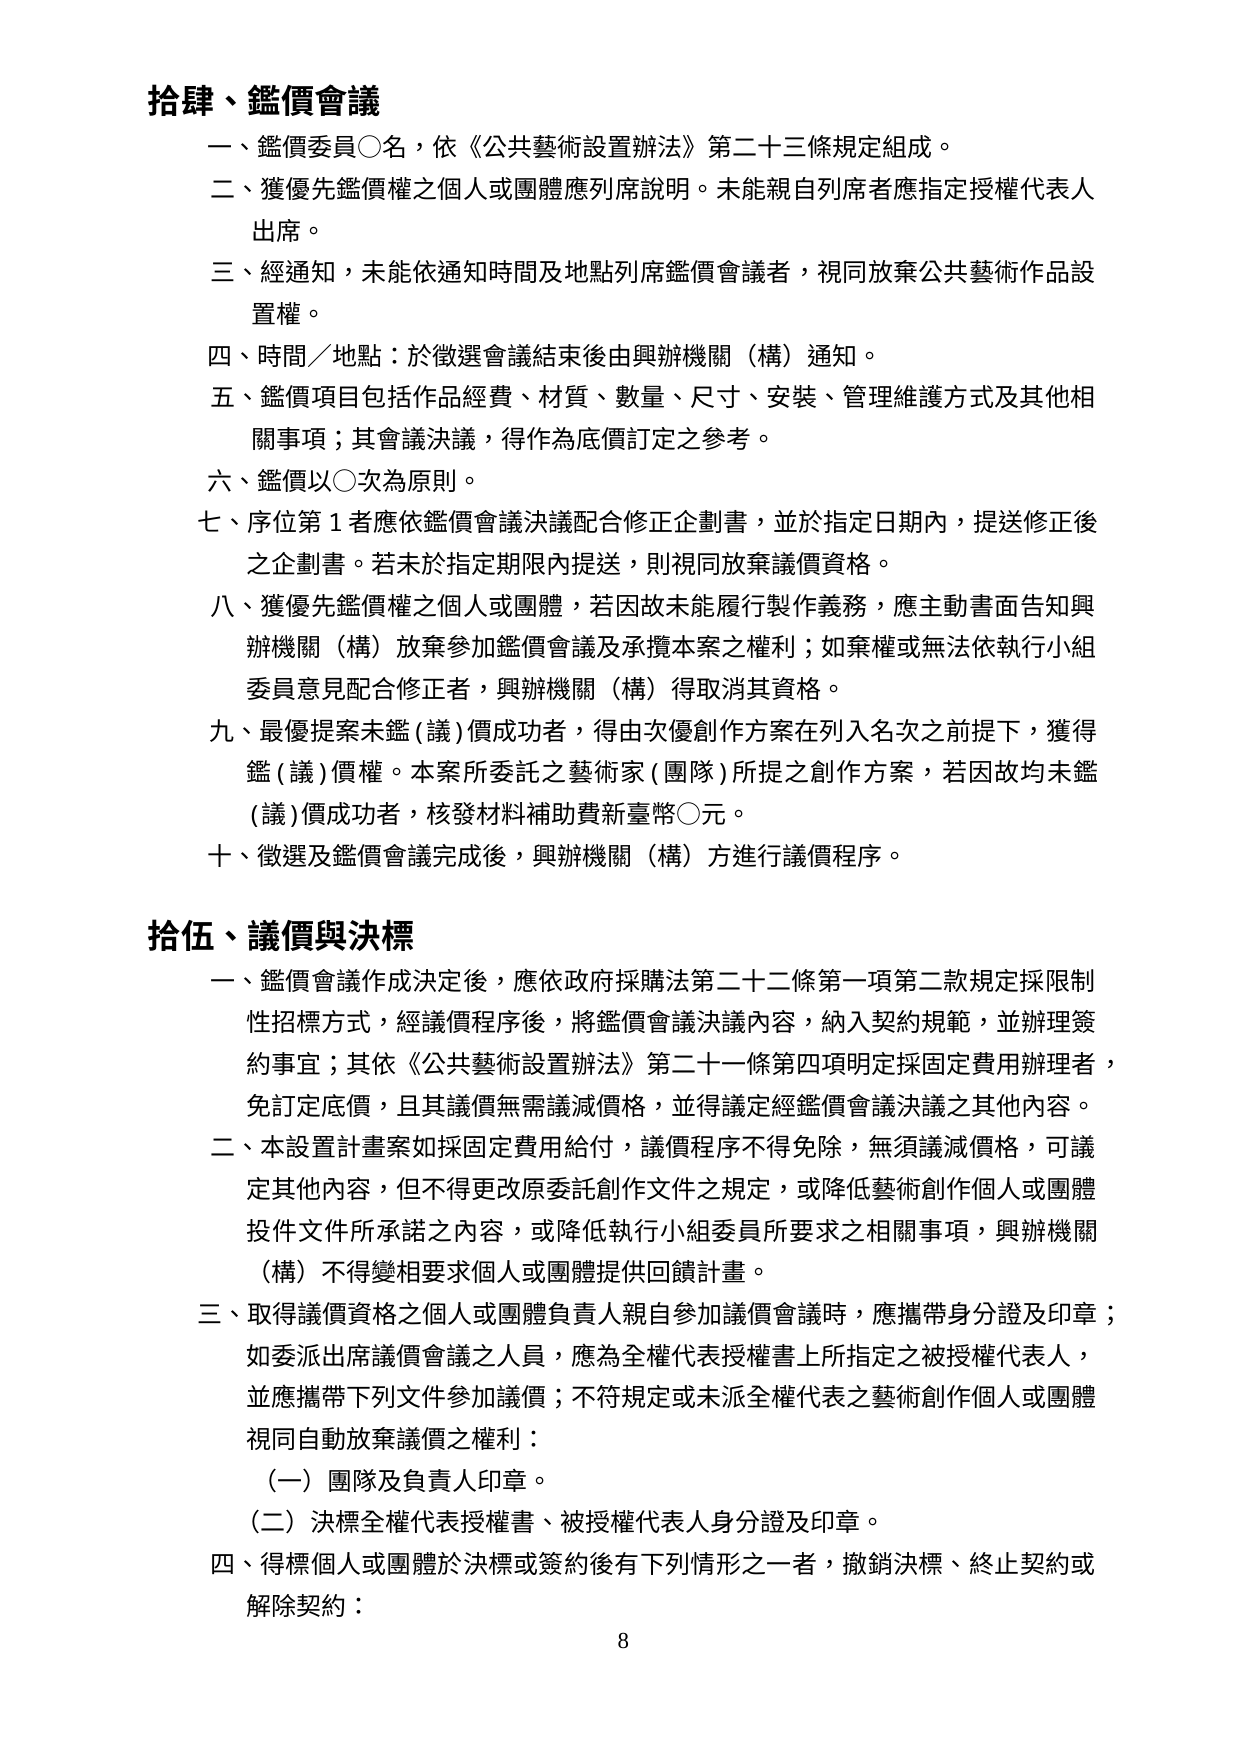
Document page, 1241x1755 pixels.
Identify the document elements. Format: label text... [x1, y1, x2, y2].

text 四、得標個人或團體於決標或簽約後有下列情形之一者，撤銷決標、終止契約或解除契約： [148, 1540, 1098, 1623]
text 拾伍、議價與決標 [148, 915, 1098, 957]
text 十、徵選及鑑價會議完成後，興辦機關（構）方進行議價程序。 [148, 832, 1098, 873]
text （二）決標全權代表授權書、被授權代表人身分證及印章。 [235, 1498, 1098, 1540]
text 一、鑑價委員○名，依《公共藝術設置辦法》第二十三條規定組成。 [148, 123, 1098, 165]
text 三、經通知，未能依通知時間及地點列席鑑價會議者，視同放棄公共藝術作品設置權。 [148, 248, 1098, 332]
text 六、鑑價以○次為原則。 [148, 457, 1098, 498]
text 八、獲優先鑑價權之個人或團體，若因故未能履行製作義務，應主動書面告知興辦機關（構）放棄參加鑑價會議及承攬本案之權利；如棄權或無法依執行小組委員意見配合修正者，興辦機關（構）得取消其資格。 [148, 582, 1098, 707]
text 一、鑑價會議作成決定後，應依政府採購法第二十二條第一項第二款規定採限制性招標方式，經議價程序後，將鑑價會議決議內容，納入契約規範，並辦理簽約事宜；其依《公共藝術設置辦法》第二十一條第四項明定採固定費用辦理者，免訂定底價，且其議價無需議減價格，並得議定經鑑價會議決議之其他內容。 [148, 957, 1098, 1123]
text 七、序位第1者應依鑑價會議決議配合修正企劃書，並於指定日期內，提送修正後之企劃書。若未於指定期限內提送，則視同放棄議價資格。 [148, 498, 1098, 582]
text 二、獲優先鑑價權之個人或團體應列席說明。未能親自列席者應指定授權代表人出席。 [148, 165, 1098, 248]
text （一）團隊及負責人印章。 [148, 1457, 1098, 1498]
text 五、鑑價項目包括作品經費、材質、數量、尺寸、安裝、管理維護方式及其他相關事項；其會議決議，得作為底價訂定之參考。 [148, 373, 1098, 457]
text 二、本設置計畫案如採固定費用給付，議價程序不得免除，無須議減價格，可議定其他內容，但不得更改原委託創作文件之規定，或降低藝術創作個人或團體投件文件所承諾之內容，或降低執行小組委員所要求之相關事項，興辦機關（構）不得變相要求個人或團體提供回饋計畫。 [148, 1123, 1098, 1290]
text 拾肆、鑑價會議 [148, 75, 1098, 123]
text 四、時間／地點：於徵選會議結束後由興辦機關（構）通知。 [148, 332, 1098, 373]
text 三、取得議價資格之個人或團體負責人親自參加議價會議時，應攜帶身分證及印章；如委派出席議價會議之人員，應為全權代表授權書上所指定之被授權代表人，並應攜帶下列文件參加議價；不符規定或未派全權代表之藝術創作個人或團體視同自動放棄議價之權利： [148, 1290, 1098, 1457]
text 九、最優提案未鑑(議)價成功者，得由次優創作方案在列入名次之前提下，獲得鑑(議)價權。本案所委託之藝術家(團隊)所提之創作方案，若因故均未鑑(議)價成功者，核發材料補助費新臺幣○元。 [148, 707, 1098, 832]
